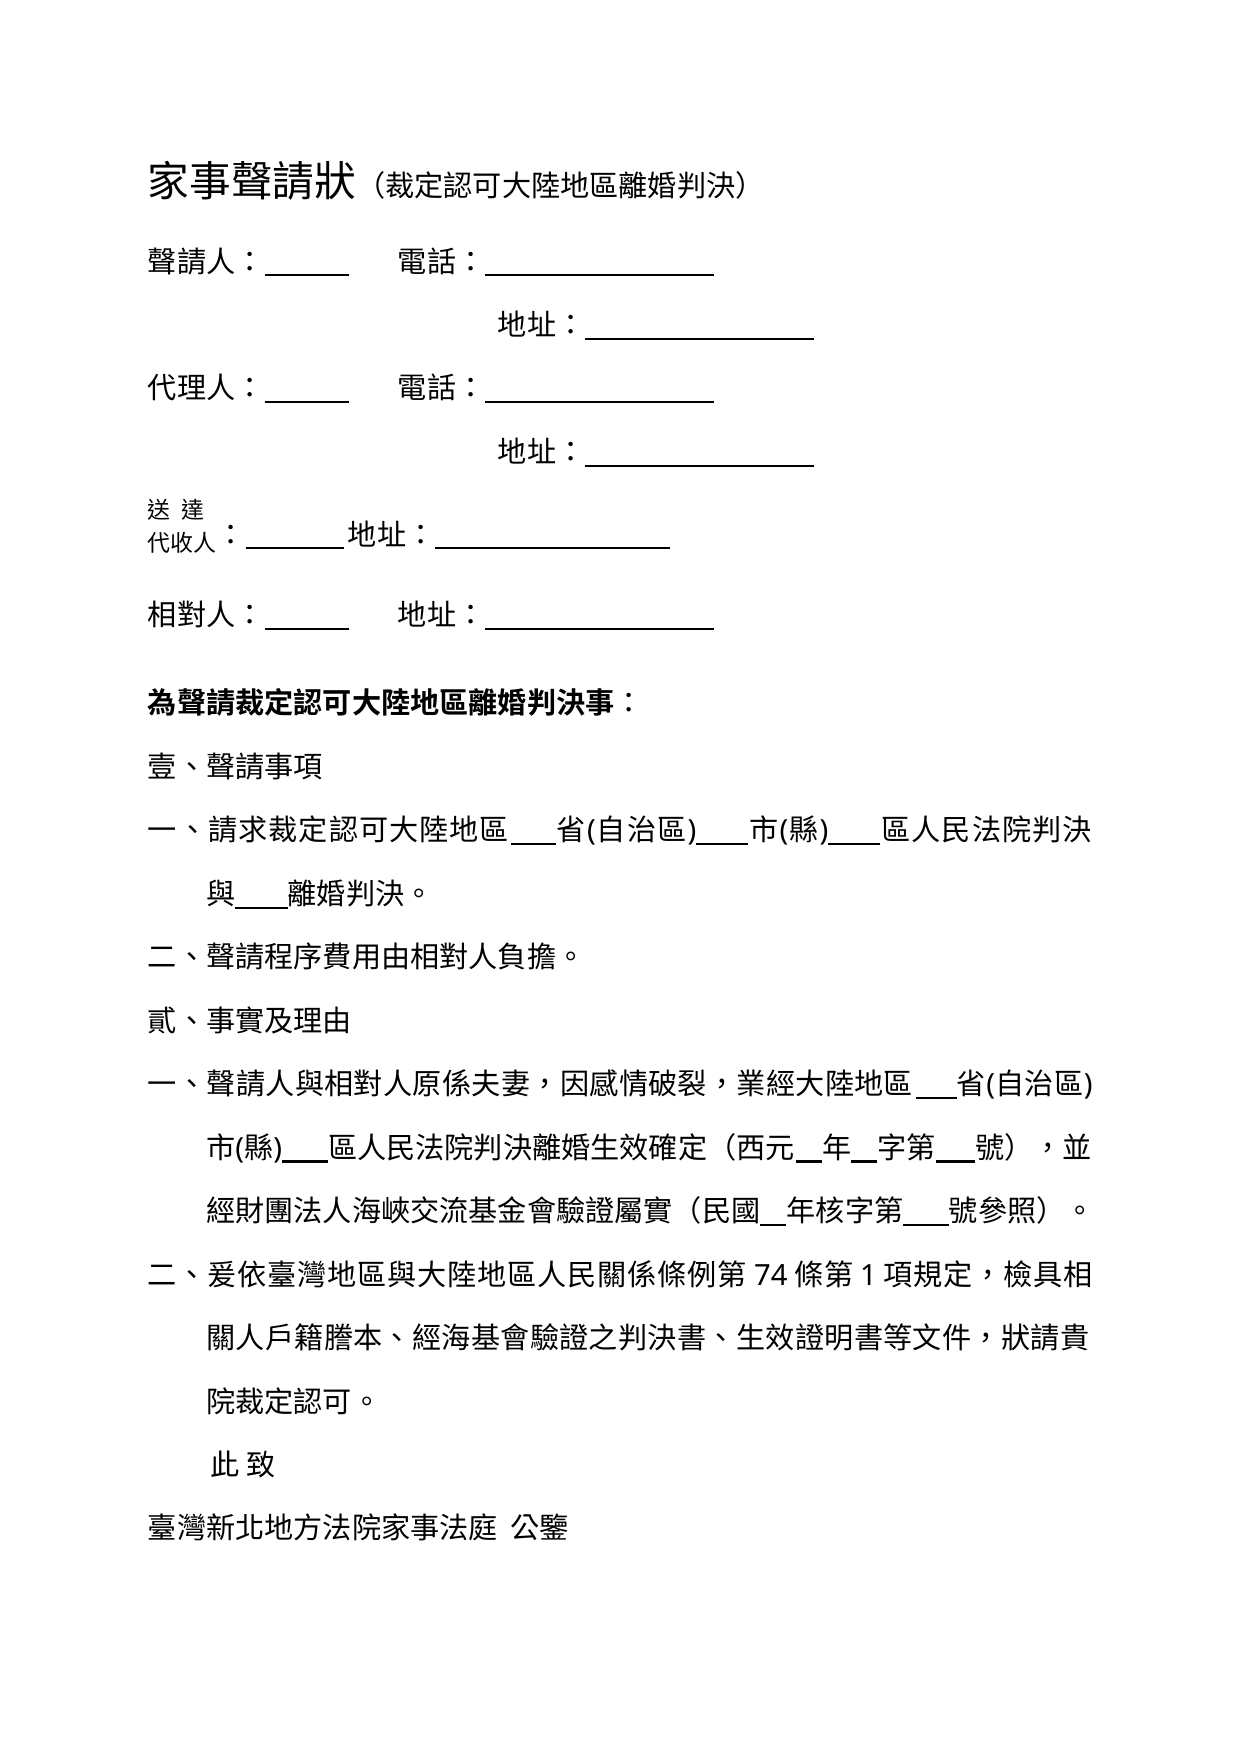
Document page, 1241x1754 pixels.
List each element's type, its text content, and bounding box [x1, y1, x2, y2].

text 此 致 [210, 1442, 1092, 1484]
text 代理人： 電話： [148, 365, 1092, 407]
text 二、爰依臺灣地區與大陸地區人民關係條例第74條第1項規定，檢具相關人戶籍謄本、經海基會驗證之判決書、生效證明書等文件，狀請貴院裁定認可。 [148, 1251, 1092, 1421]
text 聲請人： 電話： [148, 238, 1092, 280]
text 壹、聲請事項 [148, 743, 1092, 786]
text 一、請求裁定認可大陸地區 省(自治區) 市(縣) 區人民法院判決 與 離婚判決。 [148, 807, 1092, 913]
text 臺灣新北地方法院家事法庭 公鑒 [148, 1505, 1092, 1547]
text 貳、事實及理由 [148, 997, 1092, 1039]
text 二、聲請程序費用由相對人負擔。 [148, 934, 1092, 976]
text 為聲請裁定認可大陸地區離婚判決事： [148, 680, 1092, 722]
text 家事聲請狀（裁定認可大陸地區離婚判決） [148, 148, 1092, 208]
text 送 達代收人： 地址： [148, 492, 1092, 558]
text 地址： [448, 302, 1092, 344]
text 地址： [448, 428, 1092, 471]
text 相對人： 地址： [148, 592, 1092, 634]
text 一、聲請人與相對人原係夫妻，因感情破裂，業經大陸地區 省(自治區) 市(縣) 區人民法院判決離婚生效確定（西元 年 字第 號），並經財團法人海峽交流基金會驗證屬實（民國 年核字第 號參照）。 [148, 1061, 1092, 1230]
